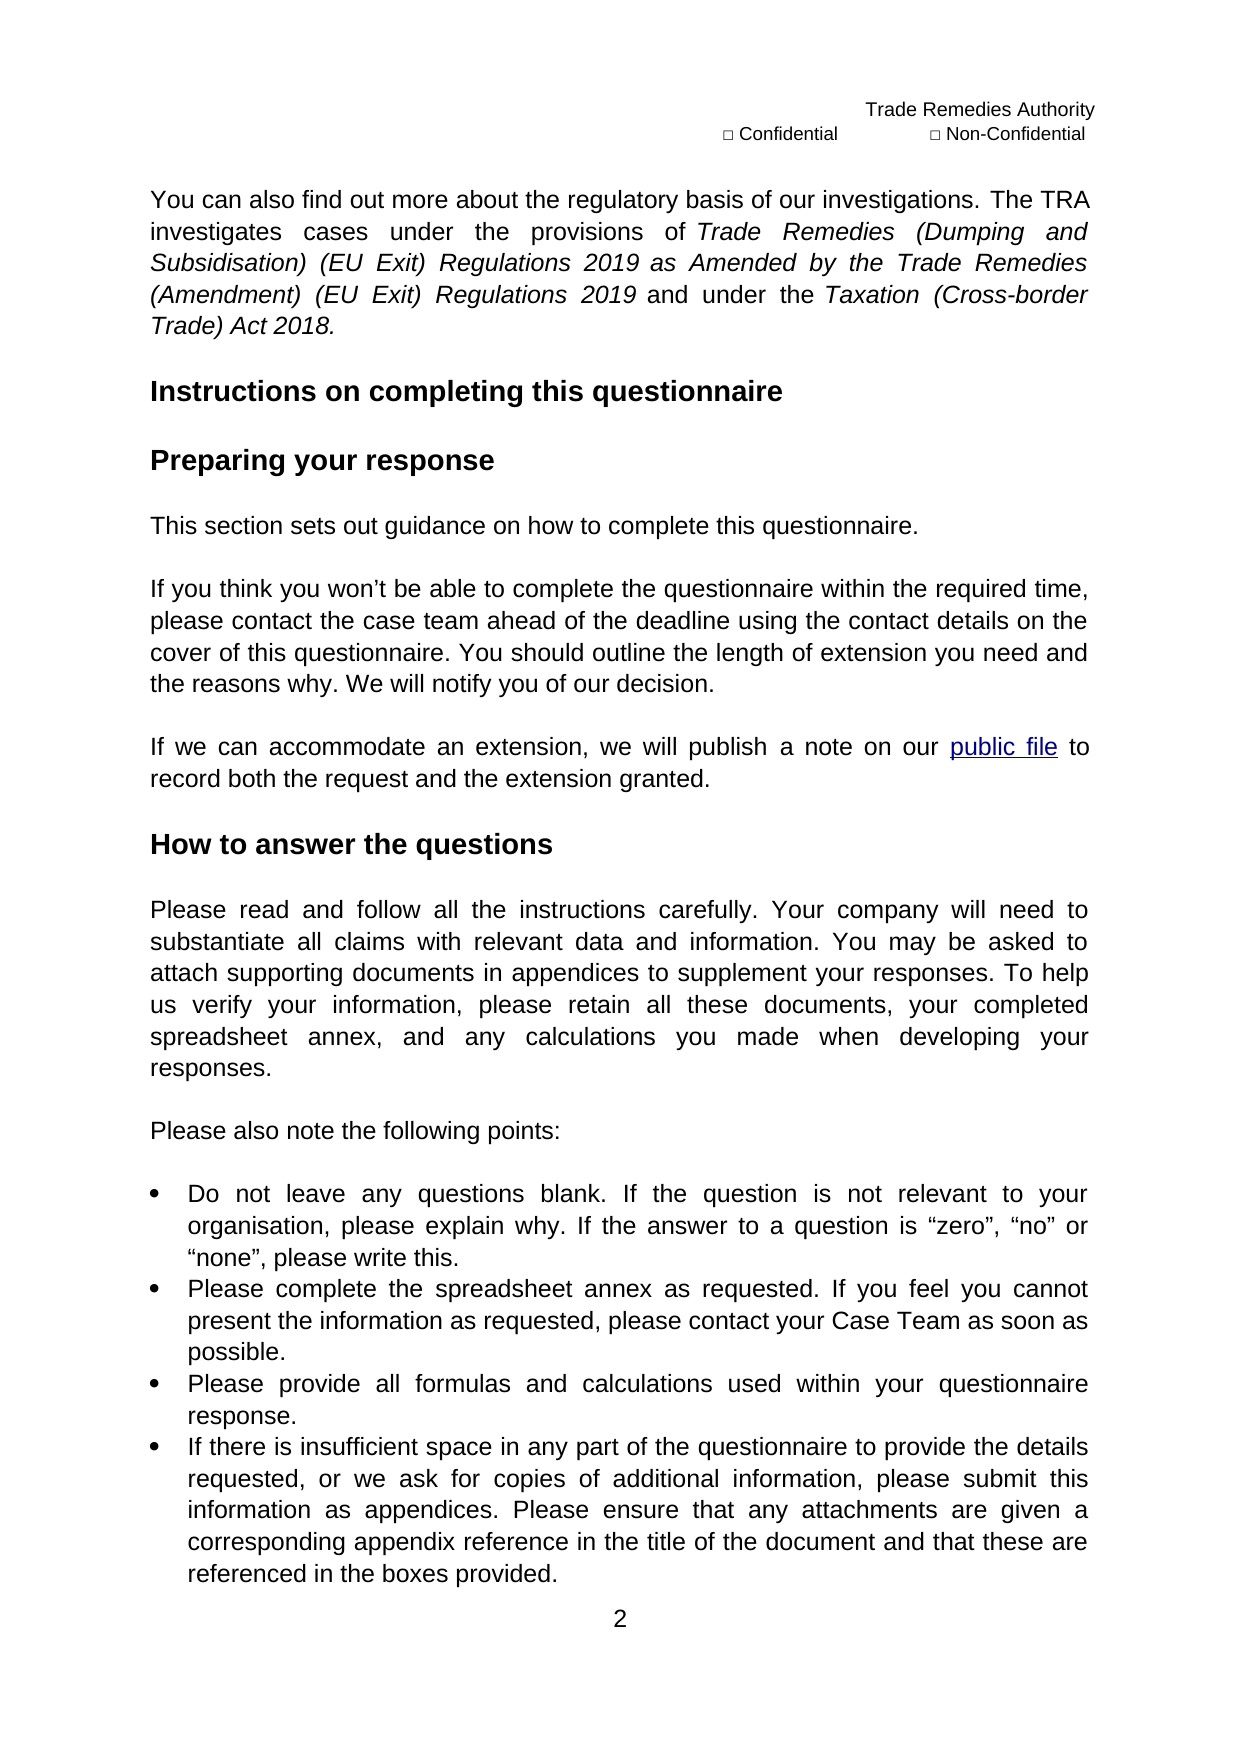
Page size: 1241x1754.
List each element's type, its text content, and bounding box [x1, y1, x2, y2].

text Preparing your response [150, 443, 1090, 476]
text If you think you won’t be able to complete the questionnaire within the required time, please contact the case team ahead of the deadline using the contact details on the cover of this questionnaire. You should outline the length of extension you need and the reasons why. We will notify you of our decision. [150, 574, 1090, 698]
list Do not leave any questions blank. If the question is not relevant to your organisation, please explain why. If the answer to a question is “zero”, “no” or “none”, please write this. [150, 1179, 1090, 1271]
text If we can accommodate an extension, we will publish a note on our public file to record both the request and the extension granted. [150, 732, 1090, 792]
text You can also find out more about the regulatory basis of our investigations. The TRA investigates cases under the provisions of Trade Remedies (Dumping and Subsidisation) (EU Exit) Regulations 2019 as Amended by the Trade Remedies (Amendment) (EU Exit) Regulations 2019 and under the Taxation (Cross-border Trade) Act 2018. [150, 185, 1090, 340]
text Please also note the following points: [150, 1116, 1090, 1145]
text This section sets out guidance on how to complete this questionnaire. [150, 511, 1090, 540]
text Please read and follow all the instructions carefully. Your company will need to substantiate all claims with relevant data and information. You may be asked to attach supporting documents in appendices to supplement your responses. To help us verify your information, please retain all these documents, your completed spreadsheet annex, and any calculations you made when developing your responses. [150, 895, 1090, 1082]
list If there is insufficient space in any part of the questionnaire to provide the details requested, or we ask for copies of additional information, please submit this information as appendices. Please ensure that any attachments are given a corresponding appendix reference in the title of the document and that these are referenced in the boxes provided. [150, 1432, 1090, 1587]
text How to answer the questions [150, 827, 1090, 860]
subtitle Instructions on completing this questionnaire [150, 374, 1090, 408]
list Please complete the spreadsheet annex as requested. If you feel you cannot present the information as requested, please contact your Case Team as soon as possible. [150, 1274, 1090, 1366]
list Please provide all formulas and calculations used within your questionnaire response. [150, 1369, 1090, 1429]
